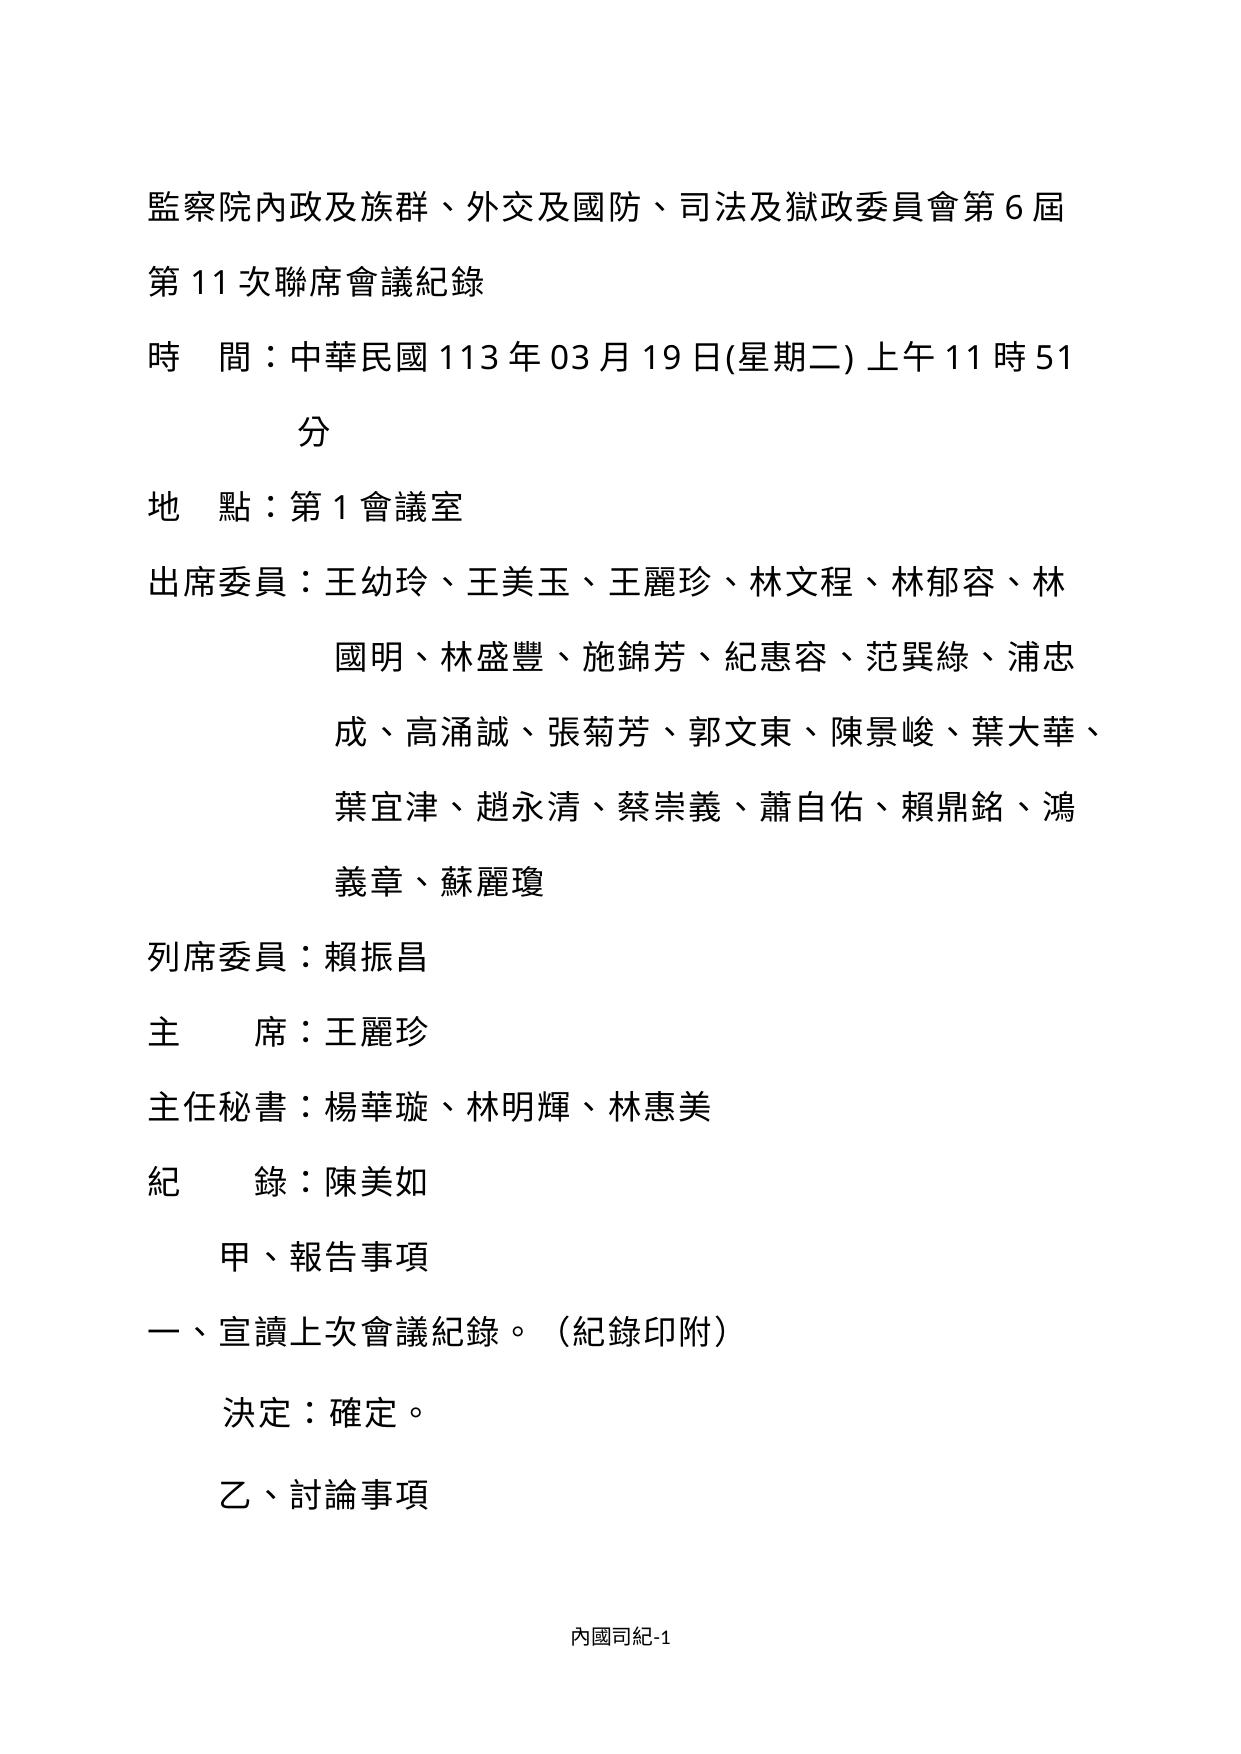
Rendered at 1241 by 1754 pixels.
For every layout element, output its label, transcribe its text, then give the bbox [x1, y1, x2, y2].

text 出席委員：王幼玲、王美玉、王麗珍、林文程、林郁容、林國明、林盛豐、施錦芳、紀惠容、范巽綠、浦忠成、高涌誠、張菊芳、郭文東、陳景峻、葉大華、葉宜津、趙永清、蔡崇義、蕭自佑、賴鼎銘、鴻義章、蘇麗瓊 [148, 543, 1092, 918]
text 甲、報告事項 [148, 1218, 1092, 1289]
text 地 點：第1會議室 [148, 468, 1092, 543]
text 主 席：王麗珍 [148, 993, 1092, 1068]
text 決定：確定。 [214, 1372, 1101, 1451]
text 列席委員：賴振昌 [148, 918, 1092, 993]
text 監察院內政及族群、外交及國防、司法及獄政委員會第6屆第11次聯席會議紀錄 [139, 166, 1101, 318]
text 紀 錄：陳美如 [148, 1143, 1092, 1218]
text 主任秘書：楊華璇、林明輝、林惠美 [148, 1068, 1092, 1143]
text 一、宣讀上次會議紀錄。（紀錄印附） [139, 1289, 1101, 1370]
text 乙、討論事項 [139, 1453, 1101, 1532]
text 時 間：中華民國113年03月19日(星期二) 上午11時51分 [148, 318, 1092, 468]
